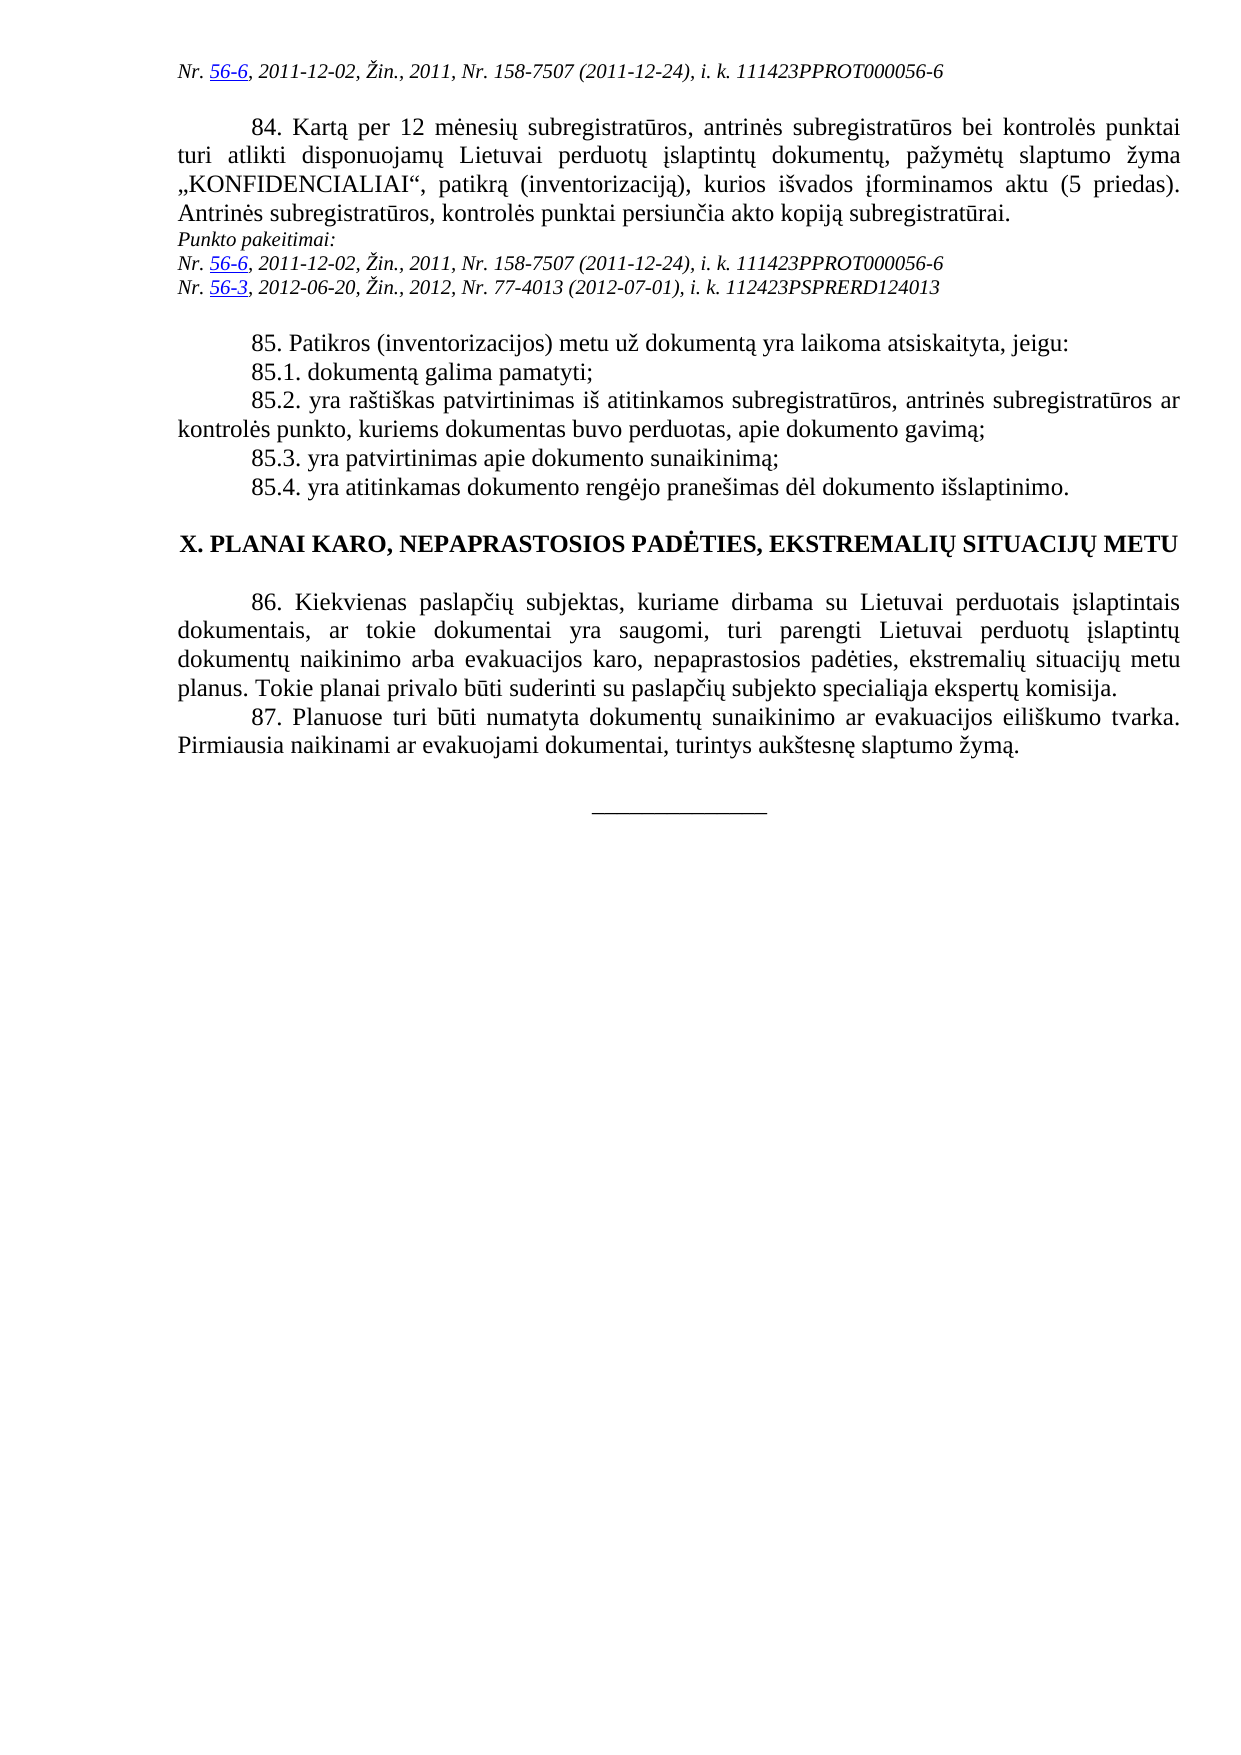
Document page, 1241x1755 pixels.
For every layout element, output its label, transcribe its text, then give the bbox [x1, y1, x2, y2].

text 85. Patikros (inventorizacijos) metu už dokumentą yra laikoma atsiskaityta, jeigu: [177, 328, 1181, 357]
text Nr. 56-6, 2011-12-02, Žin., 2011, Nr. 158-7507 (2011-12-24), i. k. 111423PPROT000056-6 [177, 251, 1181, 275]
text Nr. 56-3, 2012-06-20, Žin., 2012, Nr. 77-4013 (2012-07-01), i. k. 112423PSPRERD124013 [177, 275, 1181, 299]
text 85.2. yra raštiškas patvirtinimas iš atitinkamos subregistratūros, antrinės subregistratūros ar kontrolės punkto, kuriems dokumentas buvo perduotas, apie dokumento gavimą; [177, 385, 1181, 443]
text 85.4. yra atitinkamas dokumento rengėjo pranešimas dėl dokumento išslaptinimo. [177, 472, 1181, 500]
text 86. Kiekvienas paslapčių subjektas, kuriame dirbama su Lietuvai perduotais įslaptintais dokumentais, ar tokie dokumentai yra saugomi, turi parengti Lietuvai perduotų įslaptintų dokumentų naikinimo arba evakuacijos karo, nepaprastosios padėties, ekstremalių situacijų metu planus. Tokie planai privalo būti suderinti su paslapčių subjekto specialiąja ekspertų komisija. [177, 587, 1181, 702]
text Nr. 56-6, 2011-12-02, Žin., 2011, Nr. 158-7507 (2011-12-24), i. k. 111423PPROT000056-6 [177, 59, 1181, 83]
text 85.1. dokumentą galima pamatyti; [177, 357, 1181, 385]
text 85.3. yra patvirtinimas apie dokumento sunaikinimą; [177, 443, 1181, 472]
text 87. Planuose turi būti numatyta dokumentų sunaikinimo ar evakuacijos eiliškumo tvarka. Pirmiausia naikinami ar evakuojami dokumentai, turintys aukštesnę slaptumo žymą. [177, 702, 1181, 759]
text Punkto pakeitimai: [177, 227, 1181, 251]
text X. PLANAI KARO, NEPAPRASTOSIOS PADĖTIES, EKSTREMALIŲ SITUACIJŲ METU [177, 529, 1181, 558]
text 84. Kartą per 12 mėnesių subregistratūros, antrinės subregistratūros bei kontrolės punktai turi atlikti disponuojamų Lietuvai perduotų įslaptintų dokumentų, pažymėtų slaptumo žyma „KONFIDENCIALIAI“, patikrą (inventorizaciją), kurios išvados įforminamos aktu (5 priedas). Antrinės subregistratūros, kontrolės punktai persiunčia akto kopiją subregistratūrai. [177, 112, 1181, 227]
text ______________ [177, 788, 1181, 817]
